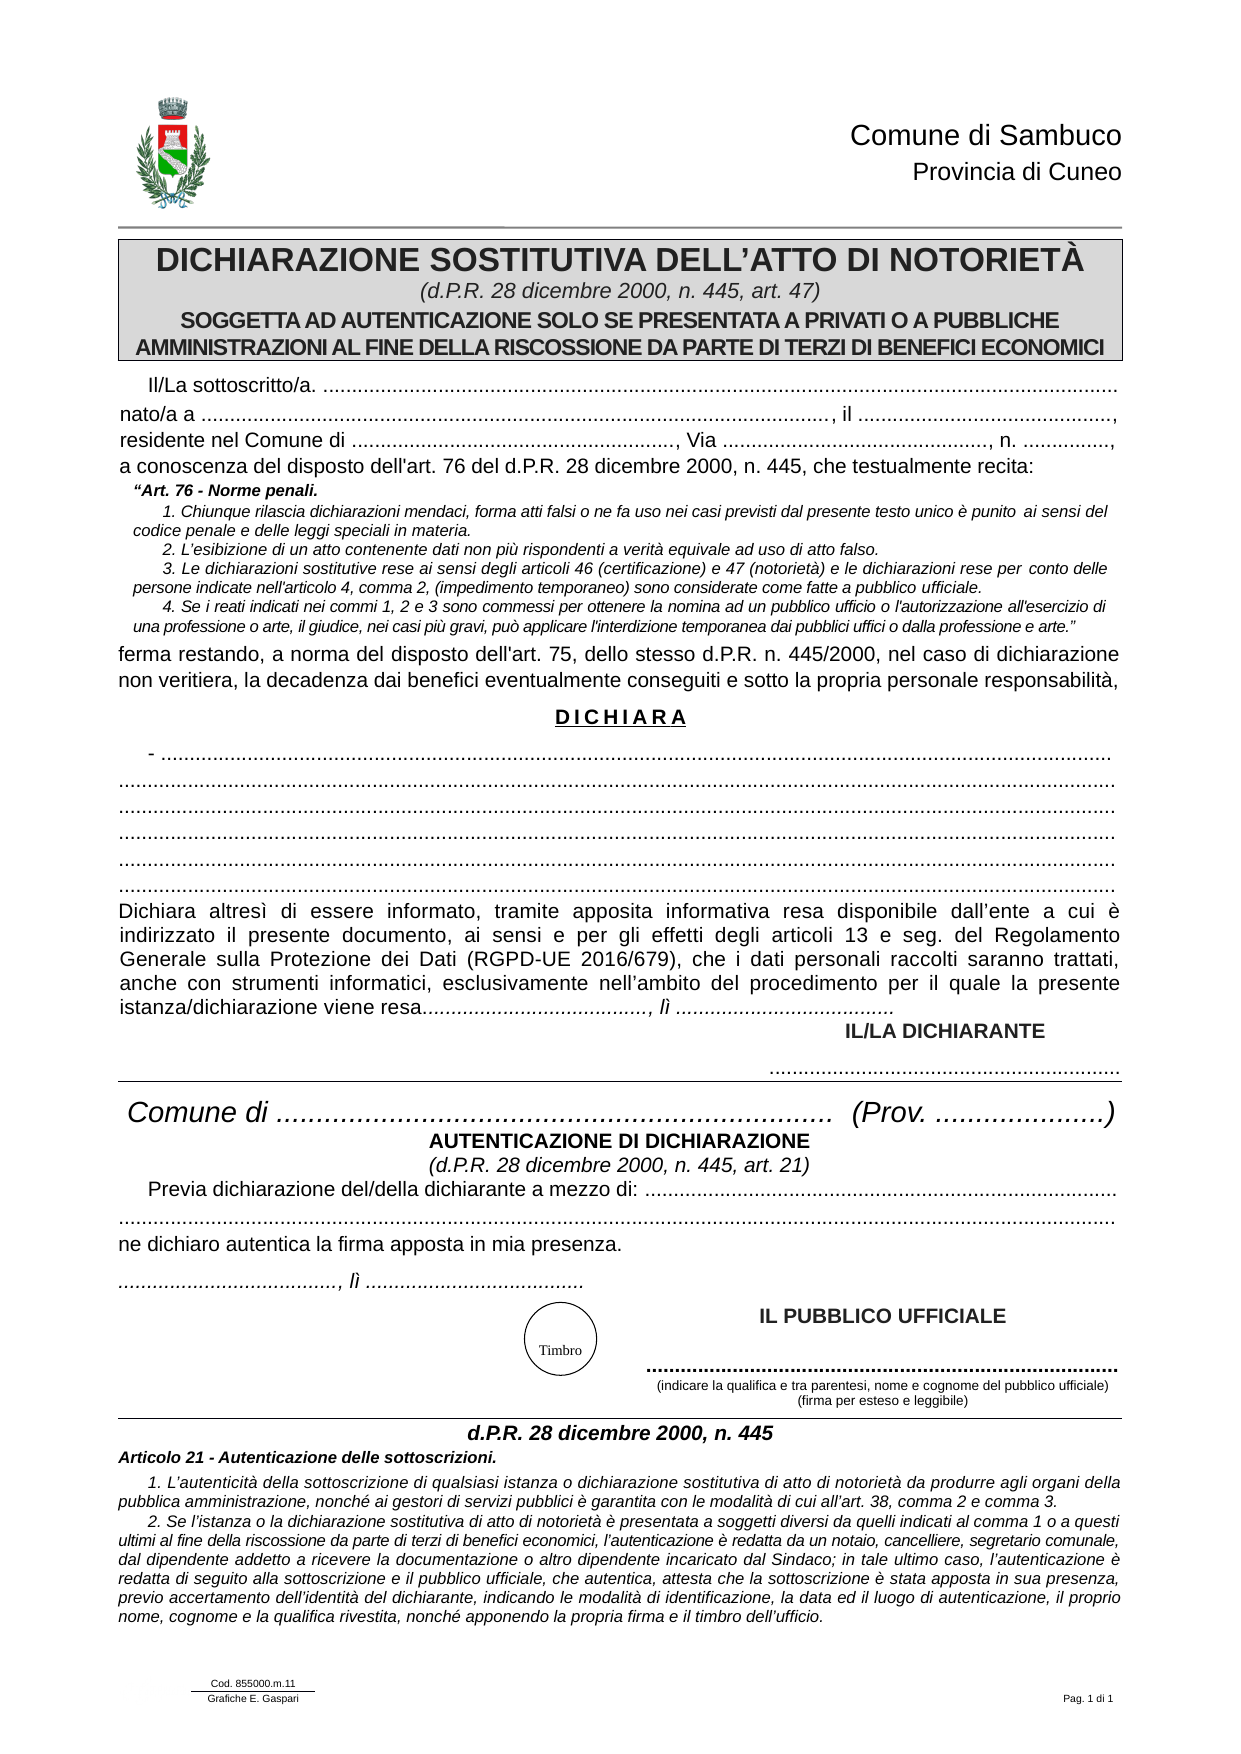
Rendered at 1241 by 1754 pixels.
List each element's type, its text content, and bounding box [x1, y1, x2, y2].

text ......................................, lì ...................................... [118, 1268, 1122, 1292]
text ............................................................................................................................................................................. [118, 846, 1122, 870]
picture [122, 87, 224, 219]
text 2. L’esibizione di un atto contenente dati non più rispondenti a verità equivale ad uso di atto falso. [133, 540, 1107, 559]
text (indicare la qualifica e tra parentesi, nome e cognome del pubblico ufficiale) [643, 1377, 1122, 1393]
text ............................................................................................................................................................................. [118, 794, 1122, 818]
text AUTENTICAZIONE DI DICHIARAZIONE [118, 1129, 1121, 1153]
text ............................................................................................................................................................................. [118, 820, 1122, 844]
text Articolo 21 - Autenticazione delle sottoscrizioni. [118, 1448, 1122, 1467]
text (d.P.R. 28 dicembre 2000, n. 445, art. 21) [118, 1153, 1121, 1177]
text Il/La sottoscritto/a. .......................................................................................................................................... [118, 373, 1122, 397]
text “Art. 76 - Norme penali. [133, 480, 1107, 499]
text ............................................................. [118, 1055, 1122, 1081]
text Dichiara altresì di essere informato, tramite apposita informativa resa disponibile dall’ente a cui è indirizzato il presente documento, ai sensi e per gli effetti degli articoli 13 e seg. del Regolamento Generale sulla Protezione dei Dati (RGPD-UE 2016/679), che i dati personali raccolti saranno trattati, anche con strumenti informatici, esclusivamente nell’ambito del procedimento per il quale la presente istanza/dichiarazione viene resa......................................., lì ...................................... [118, 899, 1122, 1019]
text Provincia di Cuneo [224, 157, 1122, 185]
table_header DICHIARAZIONE SOSTITUTIVA DELL’ATTO DI NOTORIETÀ (d.P.R. 28 dicembre 2000, n. 445, art. 47) SOGGETTA AD AUTENTICAZIONE SOLO SE PRESENTATA A PRIVATI O A PUBBLICHE AMMINISTRAZIONI AL FINE DELLA RISCOSSIONE DA PARTE DI TERZI DI BENEFICI ECONOMICI [119, 240, 1122, 360]
text d.P.R. 28 dicembre 2000, n. 445 [118, 1419, 1122, 1445]
text 4. Se i reati indicati nei commi 1, 2 e 3 sono commessi per ottenere la nomina ad un pubblico ufficio o l'autorizzazione all'esercizio di una professione o arte, il giudice, nei casi più gravi, può applicare l'interdizione temporanea dai pubblici uffici o dalla professione e arte.” [133, 597, 1107, 636]
text Previa dichiarazione del/della dichiarante a mezzo di: .................................................................................. [118, 1177, 1122, 1201]
text ne dichiaro autentica la firma apposta in mia presenza. [118, 1232, 1121, 1256]
text nato/a a ............................................................................................................., il ............................................, [119, 401, 1122, 425]
text ............................................................................................................................................................................. [118, 873, 1122, 897]
text 3. Le dichiarazioni sostitutive rese ai sensi degli articoli 46 (certificazione) e 47 (notorietà) e le dichiarazioni rese per conto delle persone indicate nell'articolo 4, comma 2, (impedimento temporaneo) sono considerate come fatte a pubblico ufficiale. [133, 559, 1107, 597]
text ............................................................................................................................................................................. [118, 1204, 1121, 1228]
text (firma per esteso e leggibile) [643, 1393, 1122, 1408]
text Comune di ..................................................................... (Prov. .....................) [120, 1096, 1122, 1129]
text DICHIARA [119, 705, 1122, 729]
text .................................................................................. [643, 1353, 1122, 1377]
text IL PUBBLICO UFFICIALE [643, 1304, 1122, 1328]
text ferma restando, a norma del disposto dell'art. 75, dello stesso d.P.R. n. 445/2000, nel caso di dichiarazione non veritiera, la decadenza dai benefici eventualmente conseguiti e sotto la propria personale responsabilità, [118, 642, 1122, 692]
text - ..................................................................................................................................................................... [148, 741, 1122, 765]
text Comune di Sambuco [224, 118, 1122, 152]
text 1. Chiunque rilascia dichiarazioni mendaci, forma atti falsi o ne fa uso nei casi previsti dal presente testo unico è punito ai sensi del codice penale e delle leggi speciali in materia. [133, 501, 1107, 540]
text IL/LA DICHIARANTE [768, 1019, 1122, 1043]
text residente nel Comune di ........................................................, Via .............................................., n. ..............., [119, 428, 1122, 452]
text ............................................................................................................................................................................. [118, 767, 1122, 791]
text a conoscenza del disposto dell'art. 76 del d.P.R. 28 dicembre 2000, n. 445, che testualmente recita: [119, 454, 1122, 478]
text 2. Se l’istanza o la dichiarazione sostitutiva di atto di notorietà è presentata a soggetti diversi da quelli indicati al comma 1 o a questi ultimi al fine della riscossione da parte di terzi di benefici economici, l’autenticazione è redatta da un notaio, cancelliere, segretario comunale, dal dipendente addetto a ricevere la documentazione o altro dipendente incaricato dal Sindaco; in tale ultimo caso, l’autenticazione è redatta di seguito alla sottoscrizione e il pubblico ufficiale, che autentica, attesta che la sottoscrizione è stata apposta in sua presenza, previo accertamento dell’identità del dichiarante, indicando le modalità di identificazione, la data ed il luogo di autenticazione, il proprio nome, cognome e la qualifica rivestita, nonché apponendo la propria firma e il timbro dell’ufficio. [118, 1511, 1122, 1626]
text 1. L’autenticità della sottoscrizione di qualsiasi istanza o dichiarazione sostitutiva di atto di notorietà da produrre agli organi della pubblica amministrazione, nonché ai gestori di servizi pubblici è garantita con le modalità di cui all’art. 38, comma 2 e comma 3. [118, 1473, 1122, 1511]
